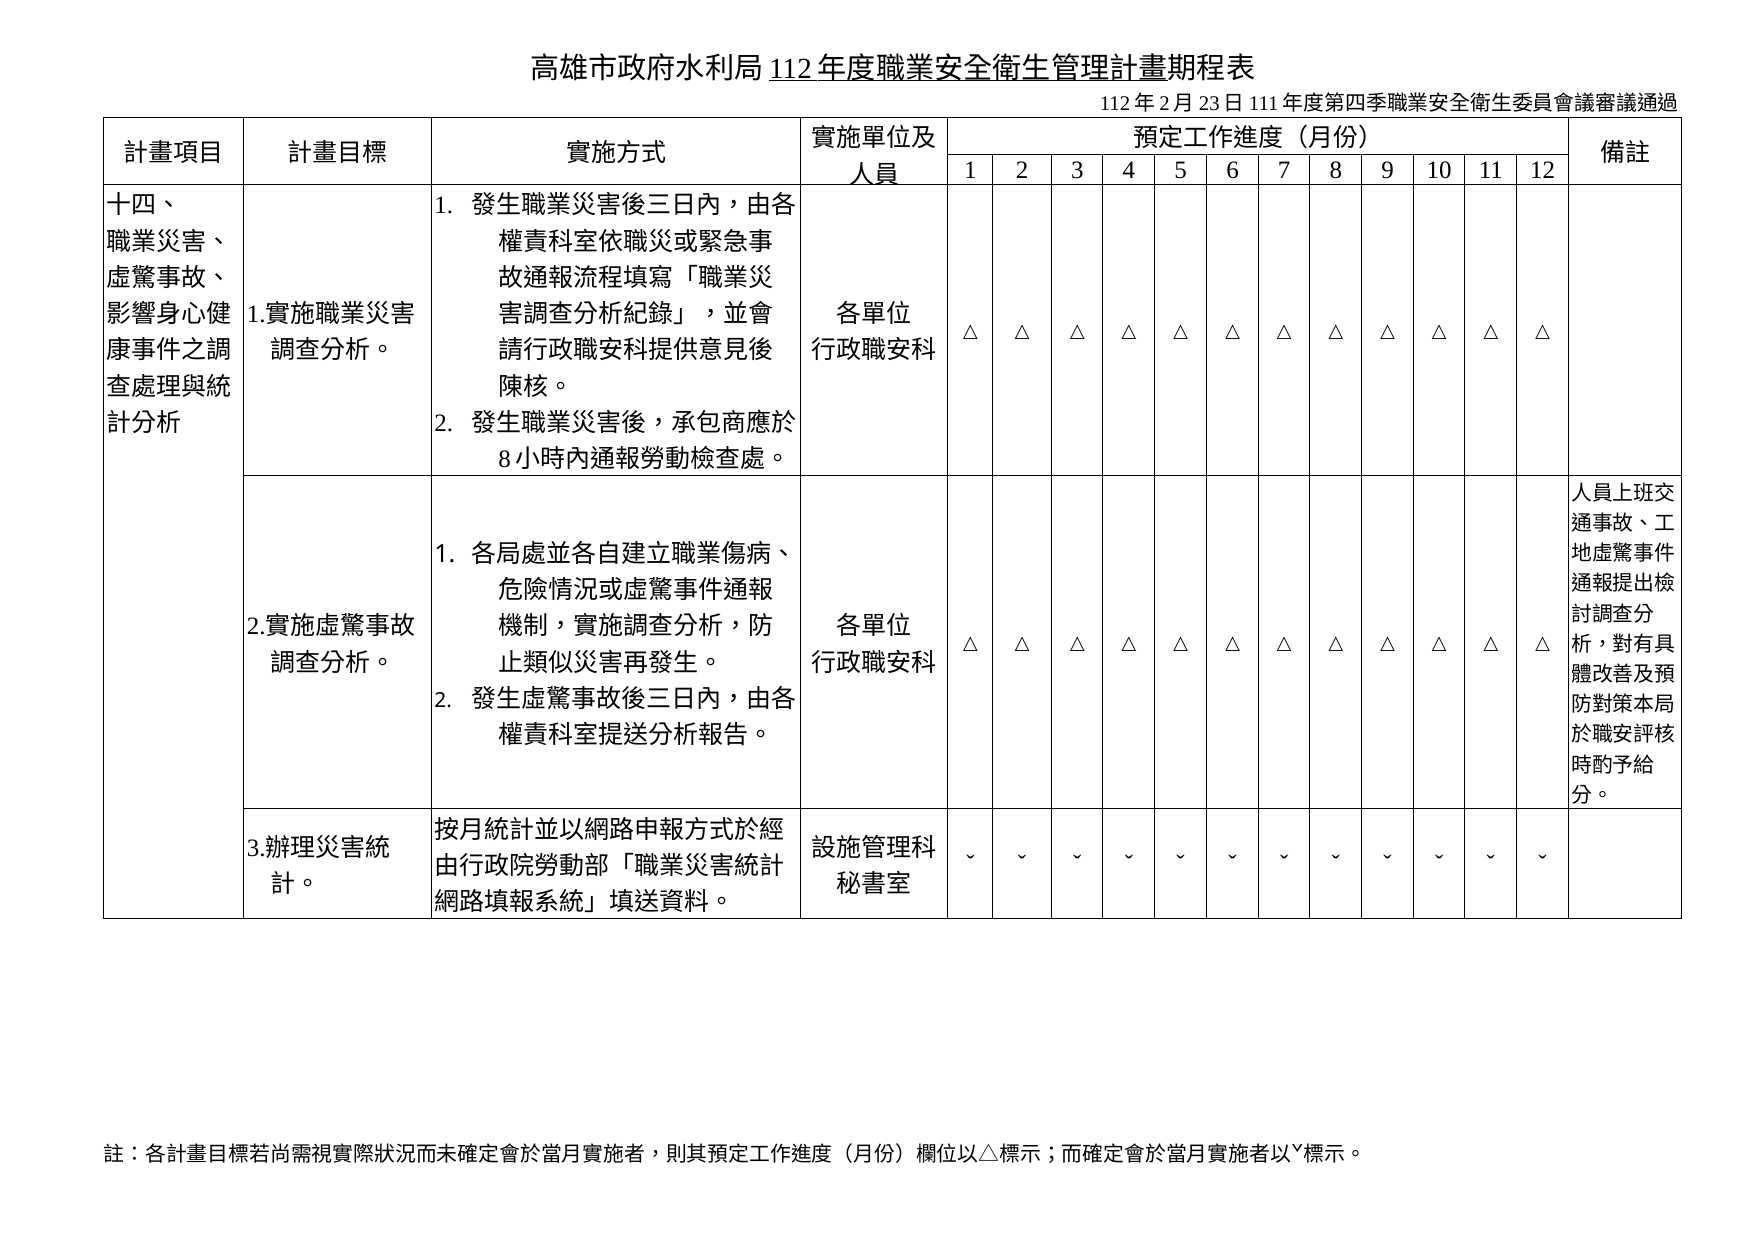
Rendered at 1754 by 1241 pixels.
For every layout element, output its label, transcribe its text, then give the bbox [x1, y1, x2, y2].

table_cell ˇ [993, 809, 1051, 918]
table_cell △ [1362, 476, 1413, 808]
table_cell 3 [1052, 155, 1102, 184]
table_cell 2 [993, 155, 1051, 184]
table_cell △ [1362, 185, 1413, 475]
table_cell ˇ [1465, 809, 1516, 918]
table_cell △ [948, 476, 992, 808]
table_cell 按月統計並以網路申報方式於經由行政院勞動部「職業災害統計網路填報系統」填送資料。 [432, 809, 800, 918]
table_cell 8 [1310, 155, 1361, 184]
table_cell [1569, 809, 1681, 918]
table_cell ˇ [1362, 809, 1413, 918]
table_cell △ [1052, 185, 1102, 475]
table_cell △ [1259, 476, 1309, 808]
table_cell △ [1207, 185, 1258, 475]
table_cell 十四、 職業災害、虛驚事故、影響身心健康事件之調查處理與統計分析 [104, 185, 243, 918]
table_cell 4 [1103, 155, 1154, 184]
table_cell 設施管理科 秘書室 [801, 809, 947, 918]
table_cell △ [1517, 185, 1568, 475]
table_cell ˇ [1052, 809, 1102, 918]
table_cell 各局處並各自建立職業傷病、危險情況或虛驚事件通報機制，實施調查分析，防止類似災害再發生。 發生虛驚事故後三日內，由各權責科室提送分析報告。 [432, 476, 800, 808]
table_cell △ [993, 476, 1051, 808]
table_cell 計畫目標 [244, 118, 431, 184]
table_cell △ [1414, 476, 1464, 808]
table_cell 1.實施職業災害調查分析。 [244, 185, 431, 475]
table_cell ˇ [1310, 809, 1361, 918]
table_cell △ [1259, 185, 1309, 475]
table_cell △ [1103, 185, 1154, 475]
table_cell ˇ [1207, 809, 1258, 918]
table_cell 實施單位及人員 [801, 118, 947, 184]
table_cell △ [1465, 476, 1516, 808]
table_cell 2.實施虛驚事故調查分析。 [244, 476, 431, 808]
table_cell 1 [948, 155, 992, 184]
table_cell 7 [1259, 155, 1309, 184]
table_cell ˇ [1155, 809, 1206, 918]
table_cell △ [1465, 185, 1516, 475]
table_cell 12 [1517, 155, 1568, 184]
table_header 高雄市政府水利局112年度職業安全衛生管理計畫期程表 112年2月23日111年度第四季職業安全衛生委員會議審議通過 [103, 44, 1681, 117]
table_cell 實施方式 [432, 118, 800, 184]
table_cell △ [993, 185, 1051, 475]
table_cell 發生職業災害後三日內，由各權責科室依職災或緊急事故通報流程填寫「職業災害調查分析紀錄」，並會請行政職安科提供意見後陳核。 發生職業災害後，承包商應於8小時內通報勞動檢查處。 [432, 185, 800, 475]
table_cell [1569, 185, 1681, 475]
table_cell △ [1155, 185, 1206, 475]
table_cell △ [1310, 476, 1361, 808]
table_cell ˇ [1103, 809, 1154, 918]
table_cell 各單位 行政職安科 [801, 185, 947, 475]
table_cell 各單位 行政職安科 [801, 476, 947, 808]
table_cell △ [1310, 185, 1361, 475]
table_cell 人員上班交通事故、工地虛驚事件通報提出檢討調查分析，對有具體改善及預防對策本局於職安評核時酌予給分。 [1569, 476, 1681, 808]
table_cell ˇ [948, 809, 992, 918]
table_cell 3.辦理災害統計。 [244, 809, 431, 918]
table_cell 11 [1465, 155, 1516, 184]
table_cell 10 [1414, 155, 1464, 184]
table_cell △ [1052, 476, 1102, 808]
table_cell 6 [1207, 155, 1258, 184]
table_cell 9 [1362, 155, 1413, 184]
table_cell △ [1517, 476, 1568, 808]
table_cell △ [1414, 185, 1464, 475]
table_cell △ [1207, 476, 1258, 808]
table_cell 計畫項目 [104, 118, 243, 184]
table_cell 5 [1155, 155, 1206, 184]
table_cell ˇ [1414, 809, 1464, 918]
table_cell △ [1103, 476, 1154, 808]
table_cell △ [948, 185, 992, 475]
table_cell ˇ [1517, 809, 1568, 918]
table_cell 備註 [1569, 118, 1681, 184]
table_cell △ [1155, 476, 1206, 808]
table_cell ˇ [1259, 809, 1309, 918]
table_cell 預定工作進度（月份） [948, 118, 1568, 154]
